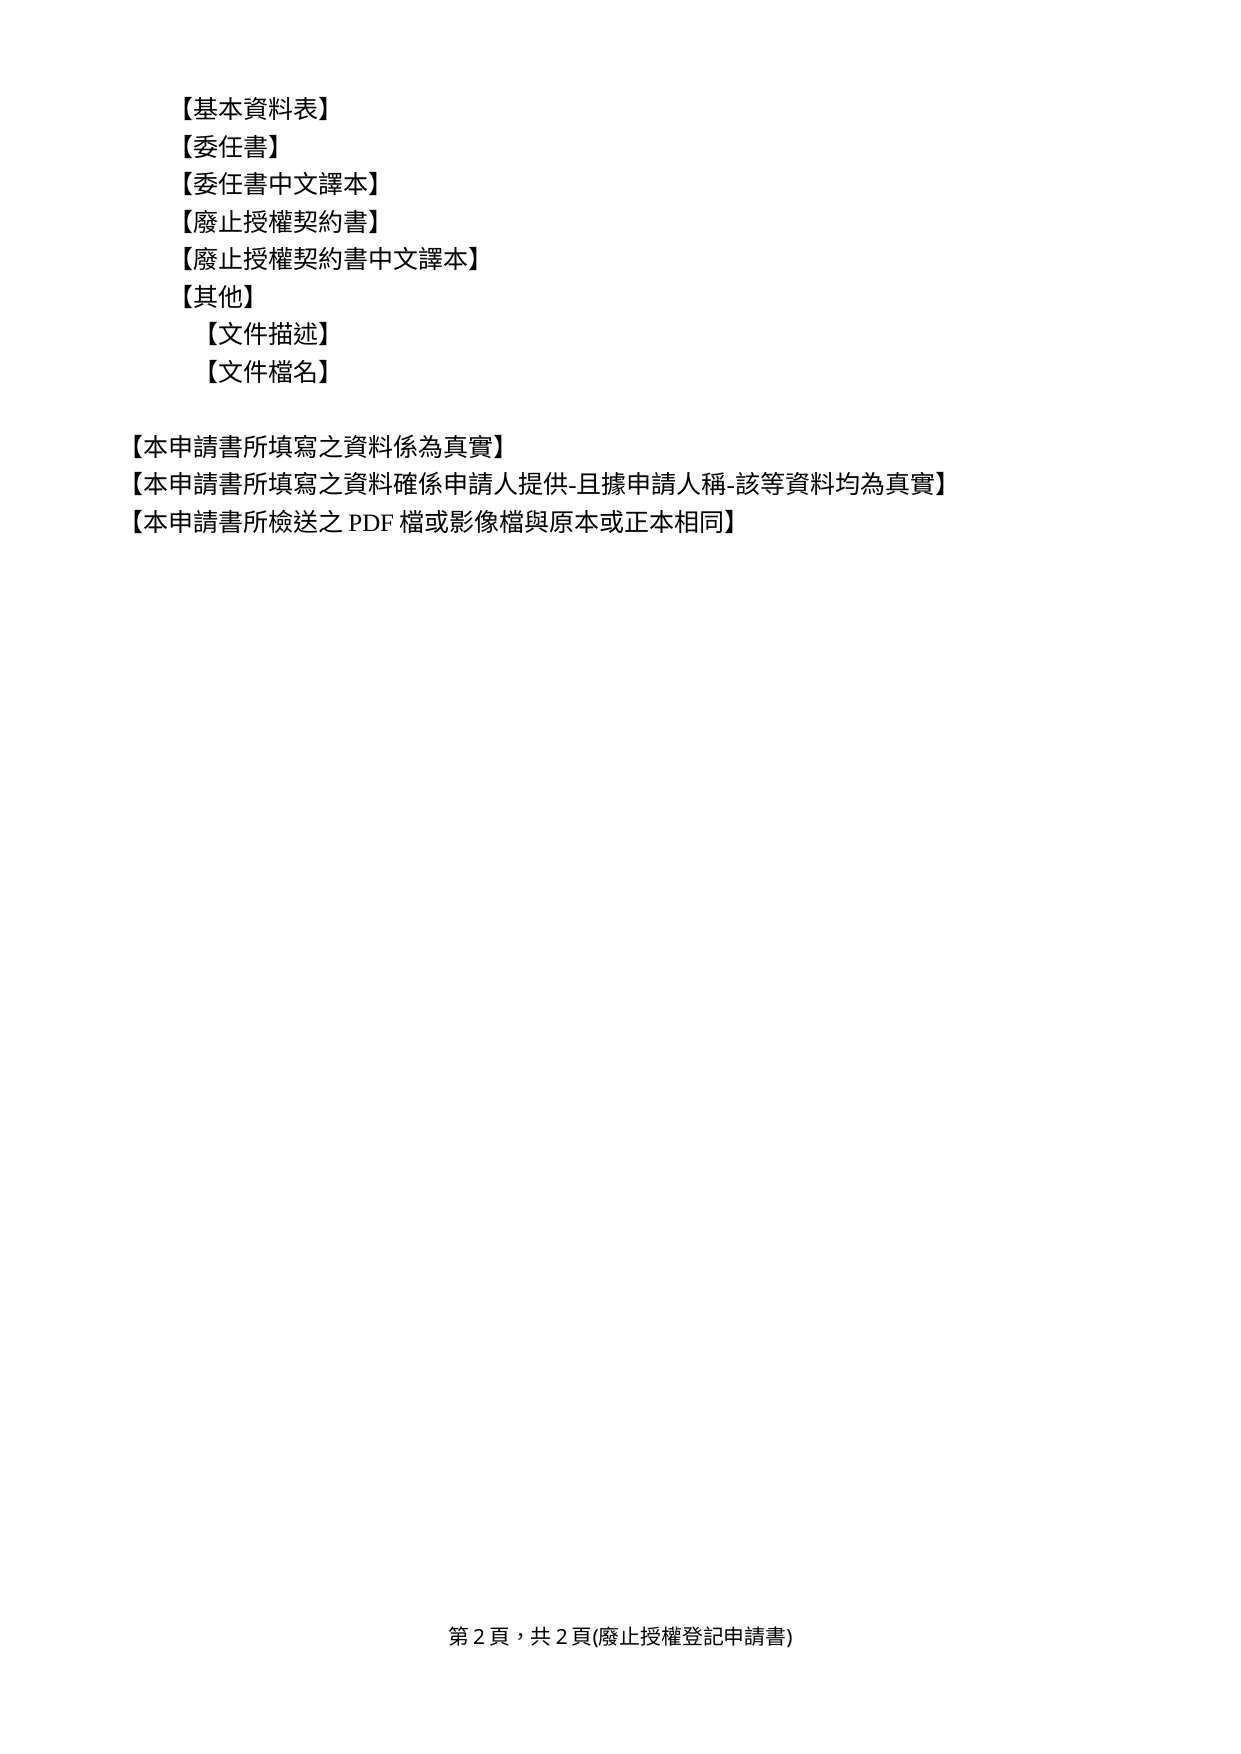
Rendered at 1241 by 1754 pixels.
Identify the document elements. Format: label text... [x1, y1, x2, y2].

text 【文件描述】 [118, 314, 1122, 351]
text 【廢止授權契約書】 [118, 201, 1122, 239]
text 【本申請書所填寫之資料確係申請人提供-且據申請人稱-該等資料均為真實】 [118, 464, 1122, 501]
text 【本申請書所檢送之PDF檔或影像檔與原本或正本相同】 [118, 501, 1122, 539]
text 【委任書】 [118, 126, 1122, 164]
text 【本申請書所填寫之資料係為真實】 [118, 426, 1122, 464]
text 【委任書中文譯本】 [118, 164, 1122, 201]
text 【廢止授權契約書中文譯本】 [118, 239, 1122, 276]
text 【基本資料表】 [118, 89, 1122, 126]
text 【文件檔名】 [118, 351, 1122, 389]
text 【其他】 [118, 276, 1122, 314]
